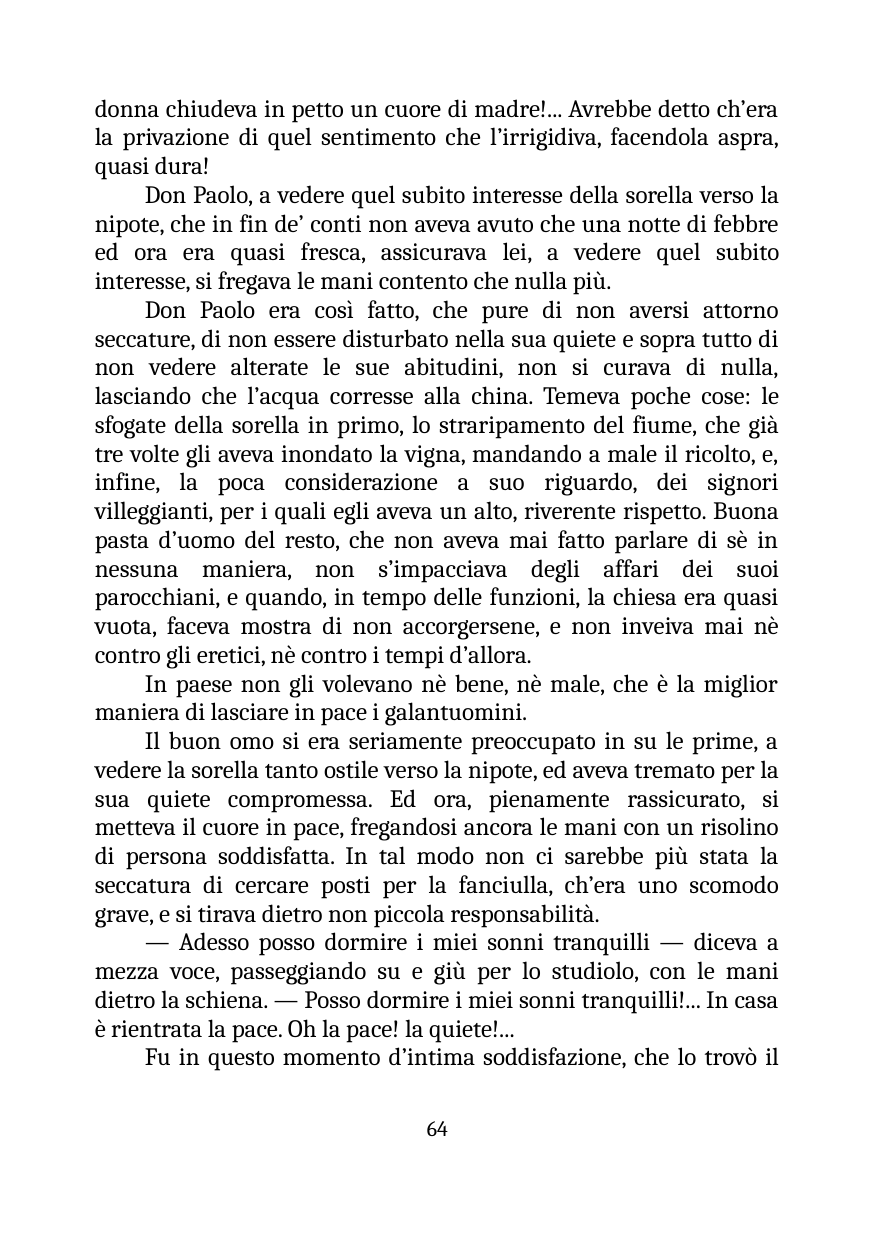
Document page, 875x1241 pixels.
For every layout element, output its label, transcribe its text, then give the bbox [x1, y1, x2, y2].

text Fu in questo momento d’intima soddisfazione, che lo trovò il [94, 1043, 779, 1072]
text Don Paolo era così fatto, che pure di non aversi attorno seccature, di non essere disturbato nella sua quiete e sopra tutto di non vedere alterate le sue abitudini, non si curava di nulla, lasciando che l’acqua corresse alla china. Temeva poche cose: le sfogate della sorella in primo, lo straripamento del fiume, che già tre volte gli aveva inondato la vigna, mandando a male il ricolto, e, infine, la poca considerazione a suo riguardo, dei signori villeggianti, per i quali egli aveva un alto, riverente rispetto. Buona pasta d’uomo del resto, che non aveva mai fatto parlare di sè in nessuna maniera, non s’impacciava degli affari dei suoi parocchiani, e quando, in tempo delle funzioni, la chiesa era quasi vuota, faceva mostra di non accorgersene, e non inveiva mai nè contro gli eretici, nè contro i tempi d’allora. [94, 296, 779, 669]
text Il buon omo si era seriamente preoccupato in su le prime, a vedere la sorella tanto ostile verso la nipote, ed aveva tremato per la sua quiete compromessa. Ed ora, pienamente rassicurato, si metteva il cuore in pace, fregandosi ancora le mani con un risolino di persona soddisfatta. In tal modo non ci sarebbe più stata la seccatura di cercare posti per la fanciulla, ch’era uno scomodo grave, e si tirava dietro non piccola responsabilità. [94, 727, 779, 928]
text — Adesso posso dormire i miei sonni tranquilli — diceva a mezza voce, passeggiando su e giù per lo studiolo, con le mani dietro la schiena. — Posso dormire i miei sonni tranquilli!... In casa è rientrata la pace. Oh la pace! la quiete!... [94, 928, 779, 1043]
text In paese non gli volevano nè bene, nè male, che è la miglior maniera di lasciare in pace i galantuomini. [94, 669, 779, 727]
text Don Paolo, a vedere quel subito interesse della sorella verso la nipote, che in fin de’ conti non aveva avuto che una notte di febbre ed ora era quasi fresca, assicurava lei, a vedere quel subito interesse, si fregava le mani contento che nulla più. [94, 181, 779, 296]
text donna chiudeva in petto un cuore di madre!... Avrebbe detto ch’era la privazione di quel sentimento che l’irrigidiva, facendola aspra, quasi dura! [94, 94, 779, 181]
